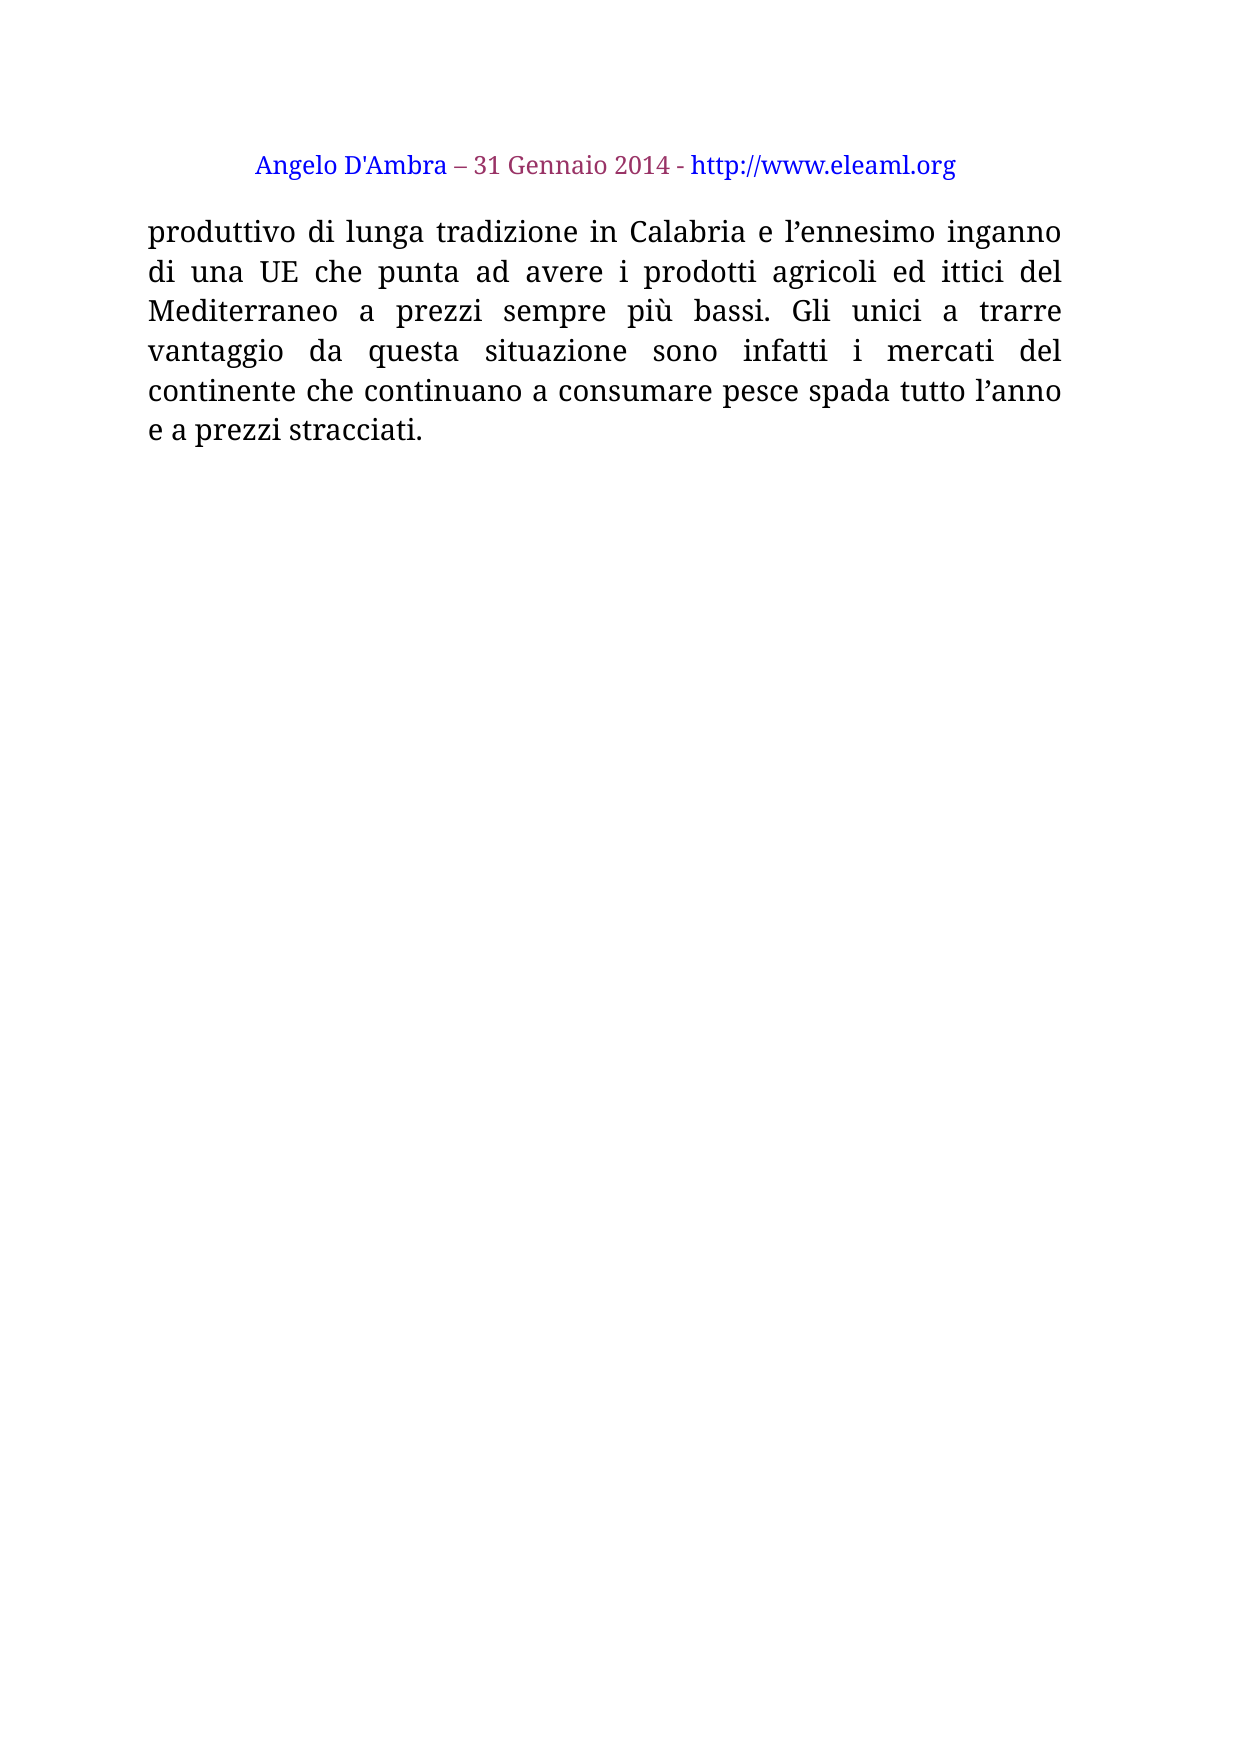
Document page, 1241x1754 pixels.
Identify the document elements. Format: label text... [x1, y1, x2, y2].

text produttivo di lunga tradizione in Calabria e l’ennesimo inganno di una UE che punta ad avere i prodotti agricoli ed ittici del Mediterraneo a prezzi sempre più bassi. Gli unici a trarre vantaggio da questa situazione sono infatti i mercati del continente che continuano a consumare pesce spada tutto l’anno e a prezzi stracciati. [148, 211, 1063, 449]
